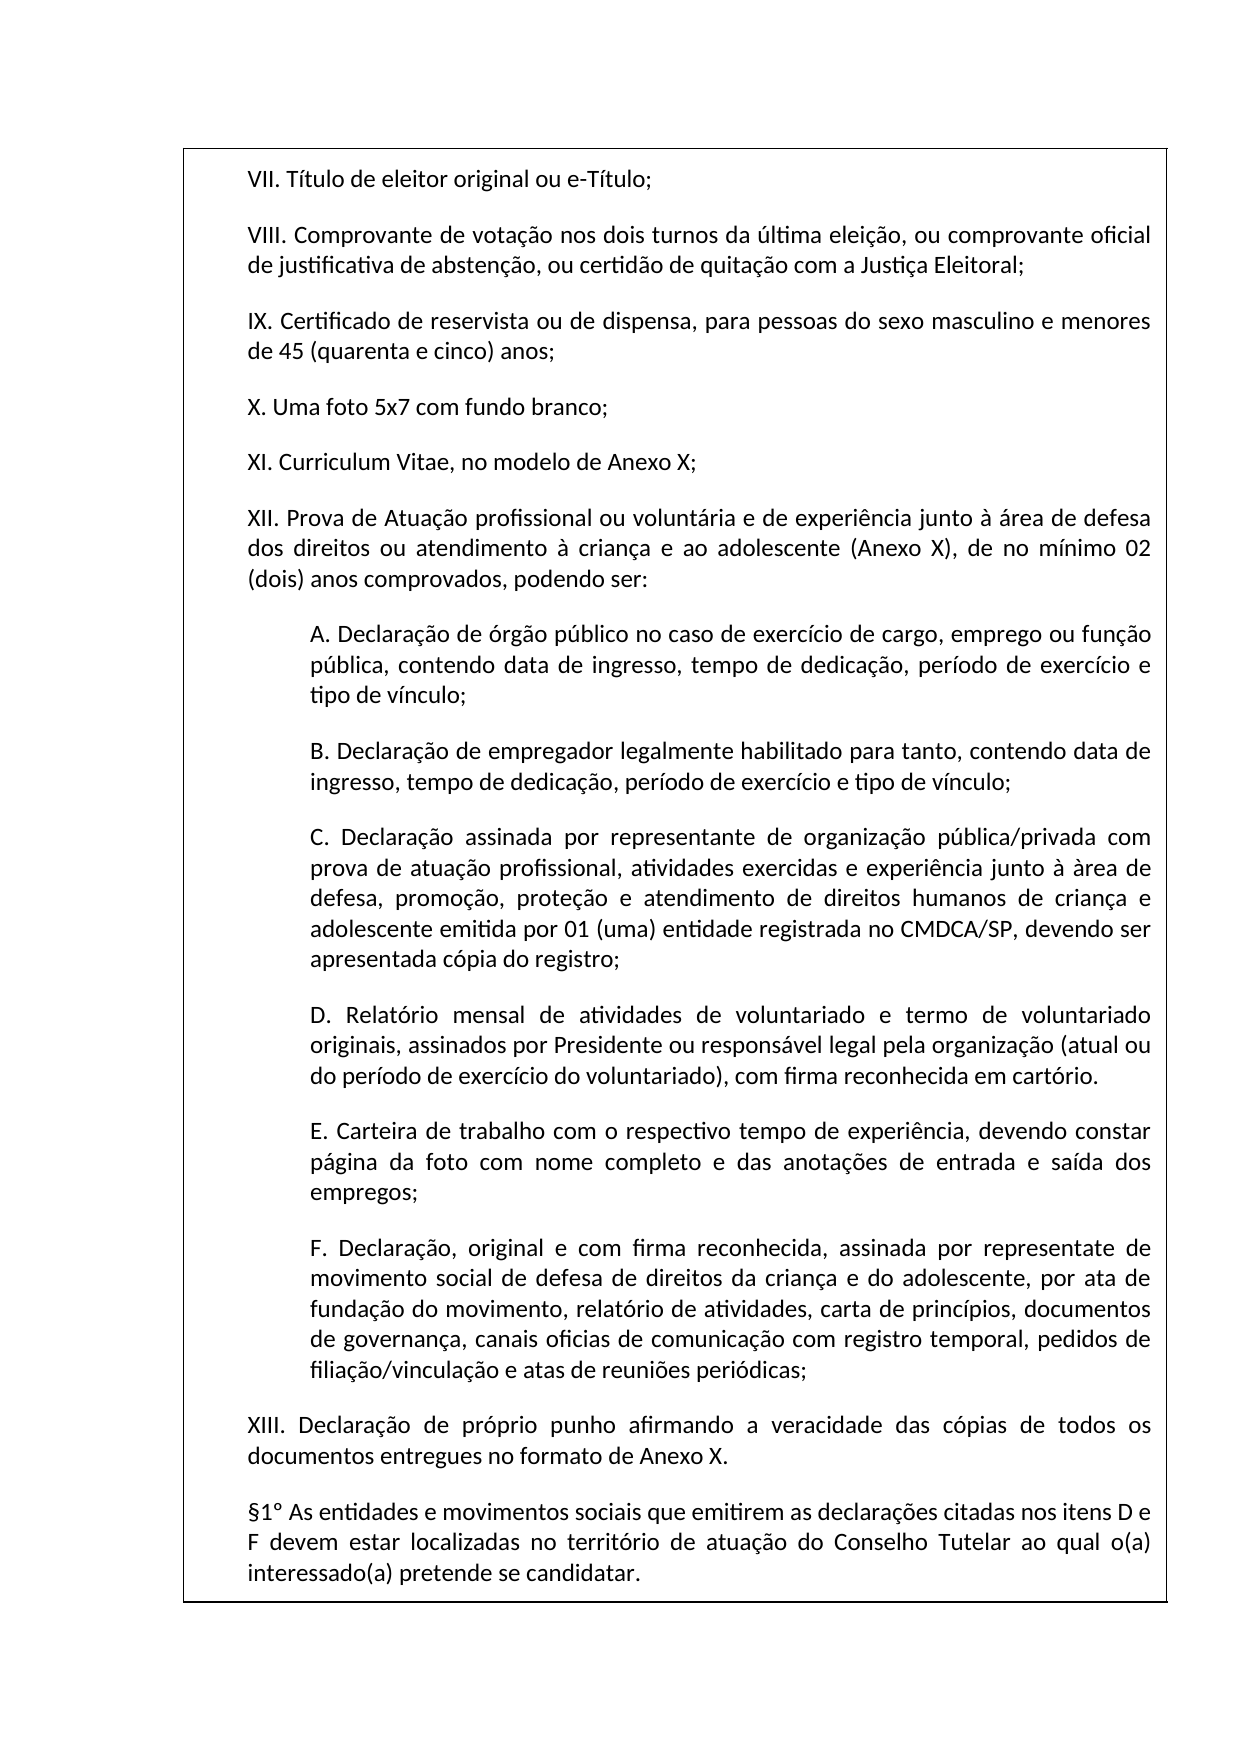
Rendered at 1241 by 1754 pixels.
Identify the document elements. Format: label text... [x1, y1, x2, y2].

table_cell VII. Título de eleitor original ou e-Título; VIII. Comprovante de votação nos dois turnos da última eleição, ou comprovante oficial de justificativa de abstenção, ou certidão de quitação com a Justiça Eleitoral; IX. Certificado de reservista ou de dispensa, para pessoas do sexo masculino e menores de 45 (quarenta e cinco) anos; X. Uma foto 5x7 com fundo branco; XI. Curriculum Vitae, no modelo de Anexo X; XII. Prova de Atuação profissional ou voluntária e de experiência junto à área de defesa dos direitos ou atendimento à criança e ao adolescente (Anexo X), de no mínimo 02 (dois) anos comprovados, podendo ser: A. Declaração de órgão público no caso de exercício de cargo, emprego ou função pública, contendo data de ingresso, tempo de dedicação, período de exercício e tipo de vínculo; B. Declaração de empregador legalmente habilitado para tanto, contendo data de ingresso, tempo de dedicação, período de exercício e tipo de vínculo; C. Declaração assinada por representante de organização pública/privada com prova de atuação profissional, atividades exercidas e experiência junto à àrea de defesa, promoção, proteção e atendimento de direitos humanos de criança e adolescente emitida por 01 (uma) entidade registrada no CMDCA/SP, devendo ser apresentada cópia do registro; D. Relatório mensal de atividades de voluntariado e termo de voluntariado originais, assinados por Presidente ou responsável legal pela organização (atual ou do período de exercício do voluntariado), com firma reconhecida em cartório. E. Carteira de trabalho com o respectivo tempo de experiência, devendo constar página da foto com nome completo e das anotações de entrada e saída dos empregos; F. Declaração, original e com firma reconhecida, assinada por representate de movimento social de defesa de direitos da criança e do adolescente, por ata de fundação do movimento, relatório de atividades, carta de princípios, documentos de governança, canais oficias de comunicação com registro temporal, pedidos de filiação/vinculação e atas de reuniões periódicas; XIII. Declaração de próprio punho afirmando a veracidade das cópias de todos os documentos entregues no formato de Anexo X. §1º As entidades e movimentos sociais que emitirem as declarações citadas nos itens D e F devem estar localizadas no território de atuação do Conselho Tutelar ao qual o(a) interessado(a) pretende se candidatar. [184, 149, 1166, 1601]
